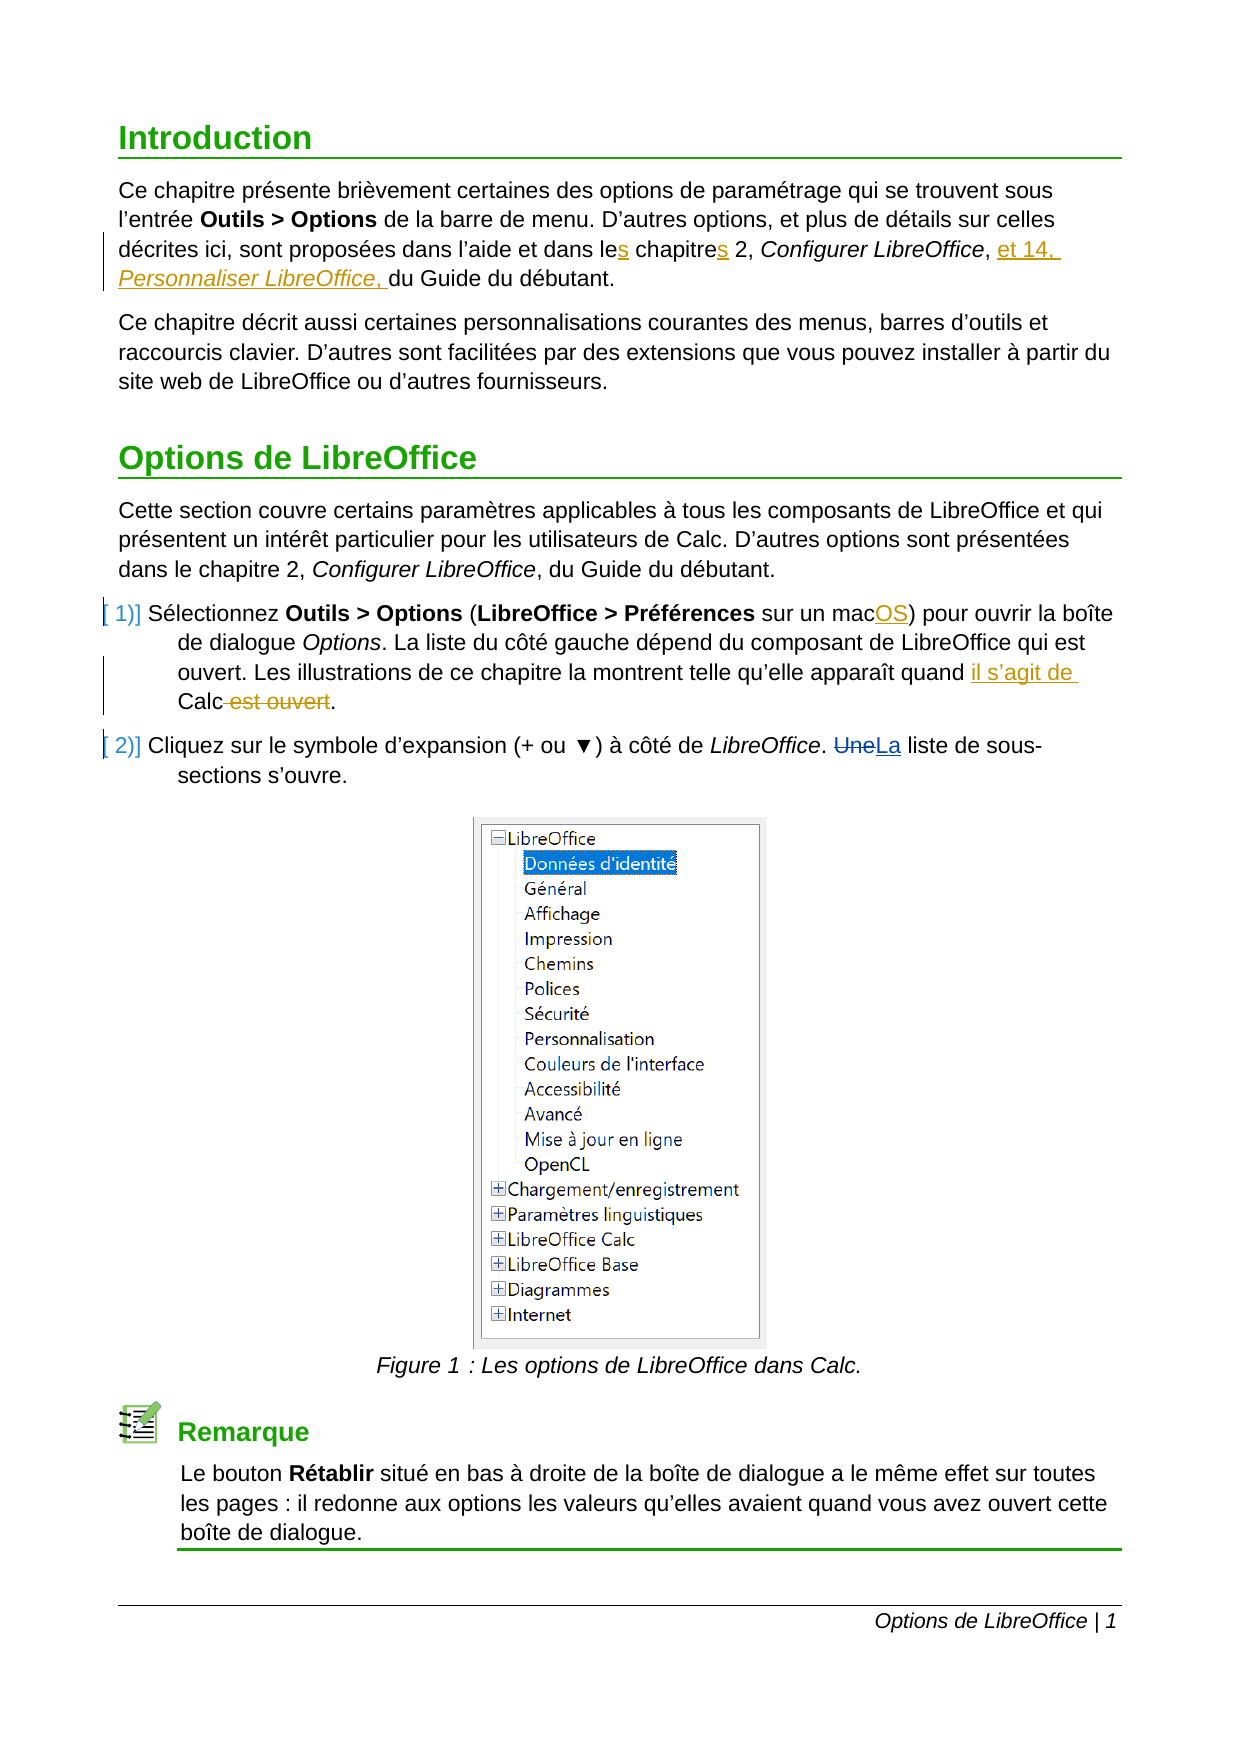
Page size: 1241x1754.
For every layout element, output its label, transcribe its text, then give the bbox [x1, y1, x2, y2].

list Sélectionnez Outils > Options (LibreOffice > Préférences sur un macOS) pour ouvrir la boîte de dialogue Options. La liste du côté gauche dépend du composant de LibreOffice qui est ouvert. Les illustrations de ce chapitre la montrent telle qu’elle apparaît quand il s’agit de Calc. [148, 597, 1122, 715]
text Figure 1 : Les options de LibreOffice dans Calc. [118, 1348, 1122, 1378]
text Le bouton Rétablir situé en bas à droite de la boîte de dialogue a le même effet sur toutes les pages : il redonne aux options les valeurs qu’elles avaient quand vous avez ouvert cette boîte de dialogue. [177, 1454, 1122, 1548]
subtitle Introduction [118, 118, 1122, 157]
text Ce chapitre décrit aussi certaines personnalisations courantes des menus, barres d’outils et raccourcis clavier. D’autres sont facilitées par des extensions que vous pouvez installer à partir du site web de LibreOffice ou d’autres fournisseurs. [118, 306, 1122, 394]
picture [473, 817, 767, 1349]
subtitle Options de LibreOffice [118, 438, 1122, 477]
text Cette section couvre certains paramètres applicables à tous les composants de LibreOffice et qui présentent un intérêt particulier pour les utilisateurs de Calc. D’autres options sont présentées dans le chapitre 2, Configurer LibreOffice, du Guide du débutant. [118, 494, 1122, 582]
text Ce chapitre présente brièvement certaines des options de paramétrage qui se trouvent sous l’entrée Outils > Options de la barre de menu. D’autres options, et plus de détails sur celles décrites ici, sont proposées dans l’aide et dans les chapitres 2, Configurer LibreOffice, et 14, Personnaliser LibreOffice, du Guide du débutant. [118, 173, 1122, 291]
list Cliquez sur le symbole d’expansion (+ ou ▼) à côté de LibreOffice. La liste de sous-sections s’ouvre. [148, 729, 1122, 788]
list Remarque [118, 1400, 1122, 1447]
